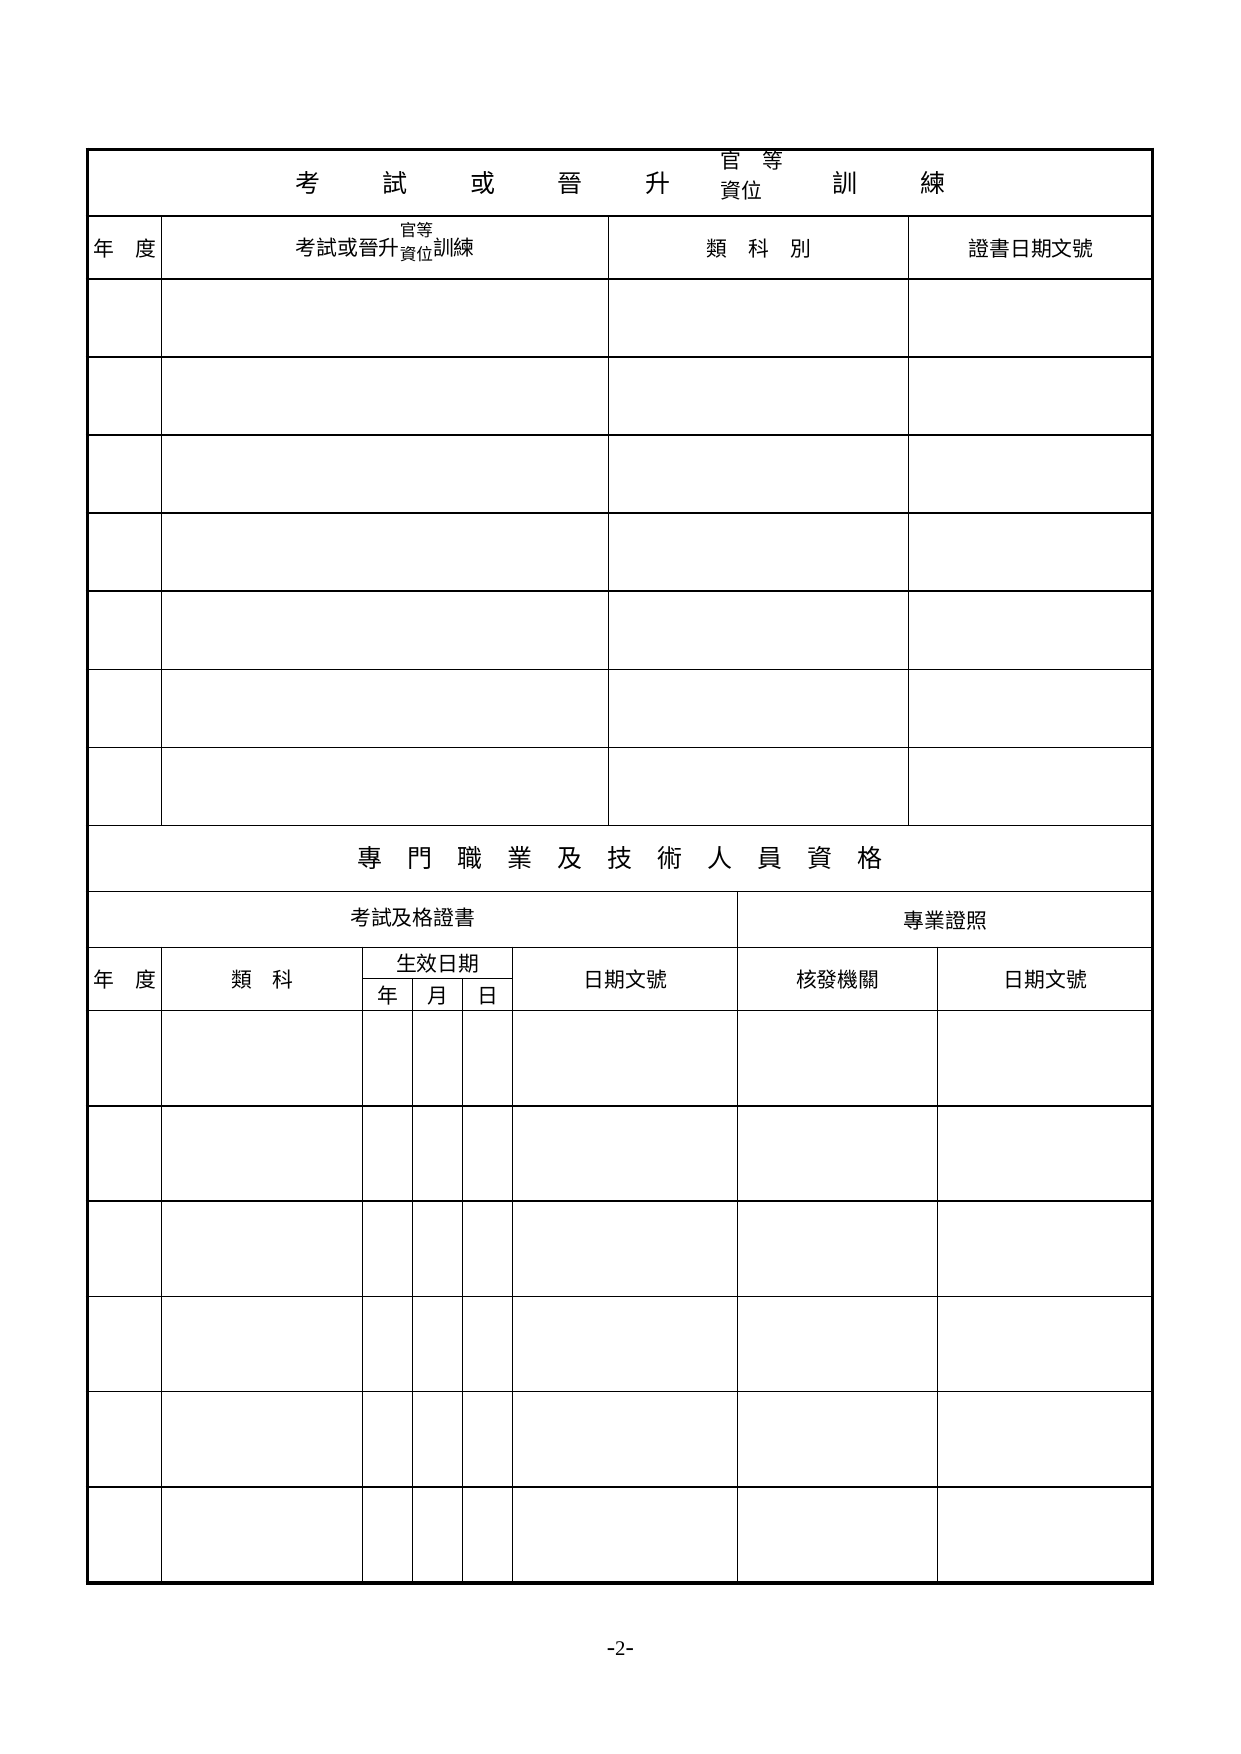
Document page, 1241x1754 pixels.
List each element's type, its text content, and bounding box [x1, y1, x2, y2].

table_cell [89, 1392, 161, 1486]
table_cell [162, 514, 608, 590]
table_cell [738, 1202, 937, 1296]
table_cell [909, 436, 1151, 512]
table_cell [463, 1202, 512, 1296]
table_cell [89, 1297, 161, 1391]
table_cell [162, 436, 608, 512]
table_cell [413, 1488, 462, 1581]
table_cell 日期文號 [513, 948, 737, 1009]
table_cell [162, 1107, 362, 1200]
table_cell [513, 1107, 737, 1200]
table_cell [938, 1392, 1151, 1486]
table_cell [609, 358, 908, 434]
table_cell [609, 280, 908, 356]
table_cell [938, 1297, 1151, 1391]
table_cell [513, 1297, 737, 1391]
table_cell [738, 1107, 937, 1200]
table_cell [89, 670, 161, 747]
table_cell [609, 748, 908, 825]
table_cell [513, 1488, 737, 1581]
table_cell [162, 1297, 362, 1391]
table_cell [909, 670, 1151, 747]
table_cell 年 度 [89, 217, 161, 278]
table_cell 年 [363, 979, 412, 1009]
table_cell [363, 1392, 412, 1486]
table_cell [89, 592, 161, 668]
table_cell [463, 1011, 512, 1105]
table_cell 月 [413, 979, 462, 1009]
table_cell [909, 280, 1151, 356]
table_cell [162, 670, 608, 747]
table_header 考 試 或 晉 升 官 等資位 訓 練 [89, 151, 1151, 215]
table_cell [413, 1392, 462, 1486]
table_cell [513, 1202, 737, 1296]
table_cell 證書日期文號 [909, 217, 1151, 278]
table_cell [609, 592, 908, 668]
table_cell [89, 1202, 161, 1296]
table_cell [738, 1011, 937, 1105]
table_cell 專業證照 [738, 892, 1151, 947]
table_cell [89, 1488, 161, 1581]
table_cell 類 科 [162, 948, 362, 1009]
table_cell [162, 592, 608, 668]
table_cell [363, 1107, 412, 1200]
table_cell 生效日期 [363, 948, 512, 978]
table_cell [162, 748, 608, 825]
table_cell [162, 280, 608, 356]
table_cell [363, 1297, 412, 1391]
table_cell [89, 748, 161, 825]
table_cell [738, 1488, 937, 1581]
table_cell [89, 436, 161, 512]
table_cell [909, 592, 1151, 668]
table_cell [363, 1488, 412, 1581]
table_cell [609, 514, 908, 590]
table_cell [738, 1392, 937, 1486]
table_cell [609, 436, 908, 512]
table_cell [938, 1488, 1151, 1581]
table_cell [413, 1011, 462, 1105]
table_cell [463, 1107, 512, 1200]
table_cell 類 科 別 [609, 217, 908, 278]
table_cell [162, 1011, 362, 1105]
table_cell [513, 1011, 737, 1105]
table_cell 核發機關 [738, 948, 937, 1009]
table_cell [463, 1392, 512, 1486]
table_cell 專 門 職 業 及 技 術 人 員 資 格 [89, 826, 1151, 891]
table_cell [938, 1107, 1151, 1200]
table_cell [162, 1392, 362, 1486]
table_cell [909, 358, 1151, 434]
table_cell 考試及格證書 [89, 892, 737, 947]
table_cell [363, 1011, 412, 1105]
table_cell [89, 1107, 161, 1200]
table_cell [413, 1297, 462, 1391]
table_cell [413, 1107, 462, 1200]
table_cell [162, 1488, 362, 1581]
table_cell [89, 514, 161, 590]
table_cell [463, 1297, 512, 1391]
table_cell [463, 1488, 512, 1581]
table_cell [938, 1202, 1151, 1296]
table_cell 年 度 [89, 948, 161, 1009]
table_cell 日 [463, 979, 512, 1009]
table_cell [363, 1202, 412, 1296]
table_cell [609, 670, 908, 747]
table_cell [162, 1202, 362, 1296]
table_cell [89, 1011, 161, 1105]
table_cell [738, 1297, 937, 1391]
table_cell [89, 280, 161, 356]
table_cell [162, 358, 608, 434]
table_cell [938, 1011, 1151, 1105]
table_cell [909, 748, 1151, 825]
table_cell [909, 514, 1151, 590]
table_cell [89, 358, 161, 434]
table_cell [413, 1202, 462, 1296]
table_cell 日期文號 [938, 948, 1151, 1009]
table_cell 考試或晉升官等資位訓練 [162, 217, 608, 278]
table_cell [513, 1392, 737, 1486]
